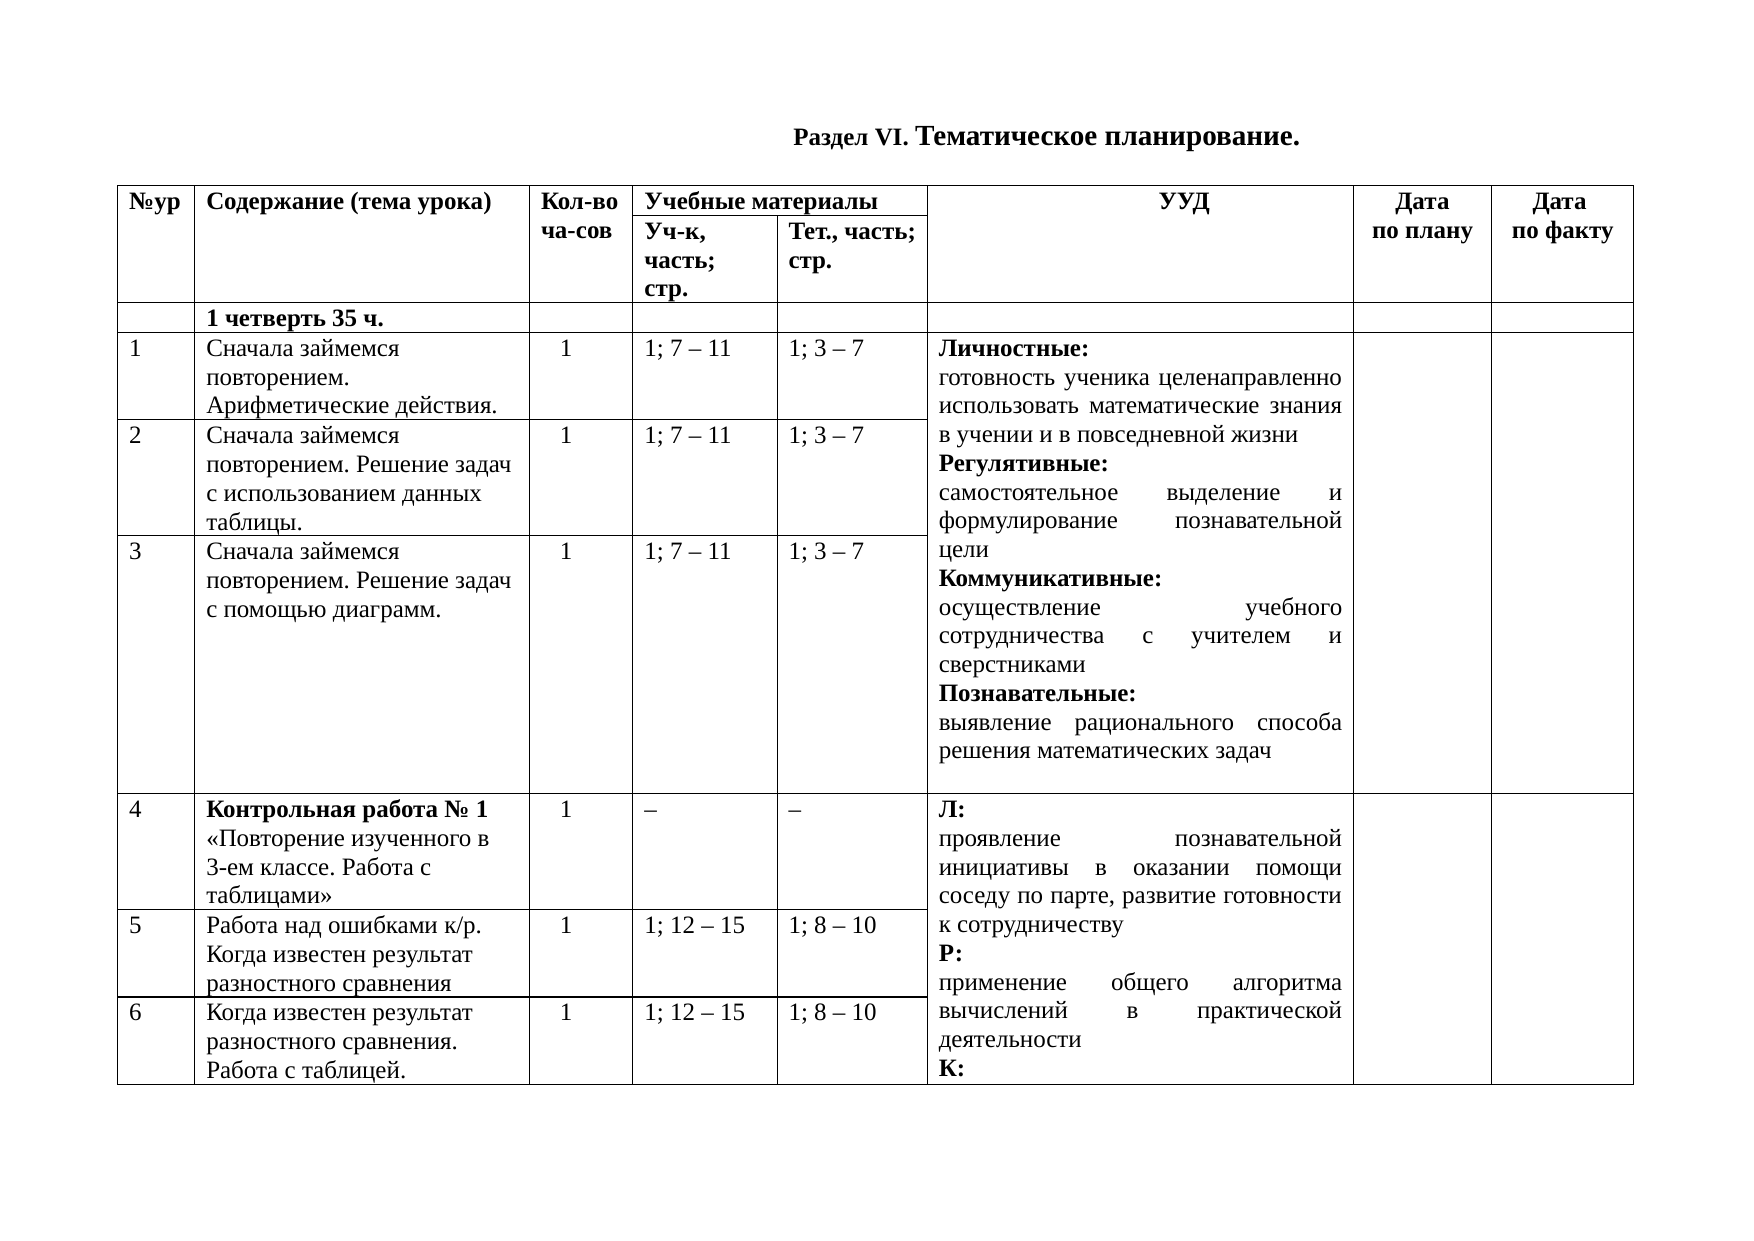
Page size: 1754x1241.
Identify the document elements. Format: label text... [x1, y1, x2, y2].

table_cell [928, 303, 1353, 332]
table_cell 1; 7 – 11 [633, 536, 777, 793]
table_header №ур [118, 186, 194, 302]
table_header Кол-во ча-сов [530, 186, 632, 302]
table_cell Личностные: готовность ученика целенаправленно использовать математические знания в учении и в повседневной жизни Регулятивные: самостоятельное выделение и формулирование познавательной цели Коммуникативные: осуществление учебного сотрудничества с учителем и сверстниками Познавательные: выявление рационального способа решения математических задач [928, 333, 1353, 793]
table_cell 1; 3 – 7 [778, 333, 927, 419]
table_cell Сначала займемся повторением. Решение задач с помощью диаграмм. [195, 536, 529, 793]
table_cell 1; 8 – 10 [778, 998, 927, 1084]
table_cell 2 [118, 420, 194, 535]
table_cell 1 [118, 333, 194, 419]
table_cell [530, 303, 632, 332]
table_cell Контрольная работа № 1 «Повторение изученного в 3-ем классе. Работа с таблицами» [195, 794, 529, 909]
table_cell [1492, 794, 1633, 1084]
table_cell – [778, 794, 927, 909]
table_cell 1 [530, 998, 632, 1084]
table_cell [1492, 303, 1633, 332]
table_cell 1; 12 – 15 [633, 998, 777, 1084]
table_cell 1; 3 – 7 [778, 536, 927, 793]
table_cell 3 [118, 536, 194, 793]
table_cell [118, 303, 194, 332]
table_cell 1; 7 – 11 [633, 420, 777, 535]
table_cell – [633, 794, 777, 909]
table_cell Когда известен результат разностного сравнения. Работа с таблицей. [195, 998, 529, 1084]
table_cell 1 [530, 910, 632, 996]
table_header Содержание (тема урока) [195, 186, 529, 302]
table_cell 1; 7 – 11 [633, 333, 777, 419]
table_cell 6 [118, 998, 194, 1084]
table_cell 5 [118, 910, 194, 996]
table_cell 1; 8 – 10 [778, 910, 927, 996]
table_cell [1492, 333, 1633, 793]
table_cell Сначала займемся повторением. Решение задач с использованием данных таблицы. [195, 420, 529, 535]
table_cell Уч-к, часть; стр. [633, 216, 777, 302]
table_cell Работа над ошибками к/р. Когда известен результат разностного сравнения [195, 910, 529, 996]
table_cell 1 четверть 35 ч. [195, 303, 529, 332]
table_cell [1354, 794, 1491, 1084]
table_cell 1; 3 – 7 [778, 420, 927, 535]
table_cell Л: проявление познавательной инициативы в оказании помощи соседу по парте, развитие готовности к сотрудничеству Р: применение общего алгоритма вычислений в практической деятельности К: [928, 794, 1353, 1084]
table_cell 1 [530, 333, 632, 419]
table_cell 4 [118, 794, 194, 909]
table_cell 1 [530, 420, 632, 535]
table_header Учебные материалы [633, 186, 927, 215]
table_cell [1354, 333, 1491, 793]
table_cell [778, 303, 927, 332]
table_header УУД [928, 186, 1353, 302]
table_cell Тет., часть; стр. [778, 216, 927, 302]
table_cell [1354, 303, 1491, 332]
table_cell 1 [530, 536, 632, 793]
table_header Дата по плану [1354, 186, 1491, 302]
table_cell [633, 303, 777, 332]
table_cell Сначала займемся повторением. Арифметические действия. [195, 333, 529, 419]
table_header Дата по факту [1492, 186, 1633, 302]
text Раздел VI. Тематическое планирование. [118, 118, 1636, 152]
table_cell 1 [530, 794, 632, 909]
table_cell 1; 12 – 15 [633, 910, 777, 996]
